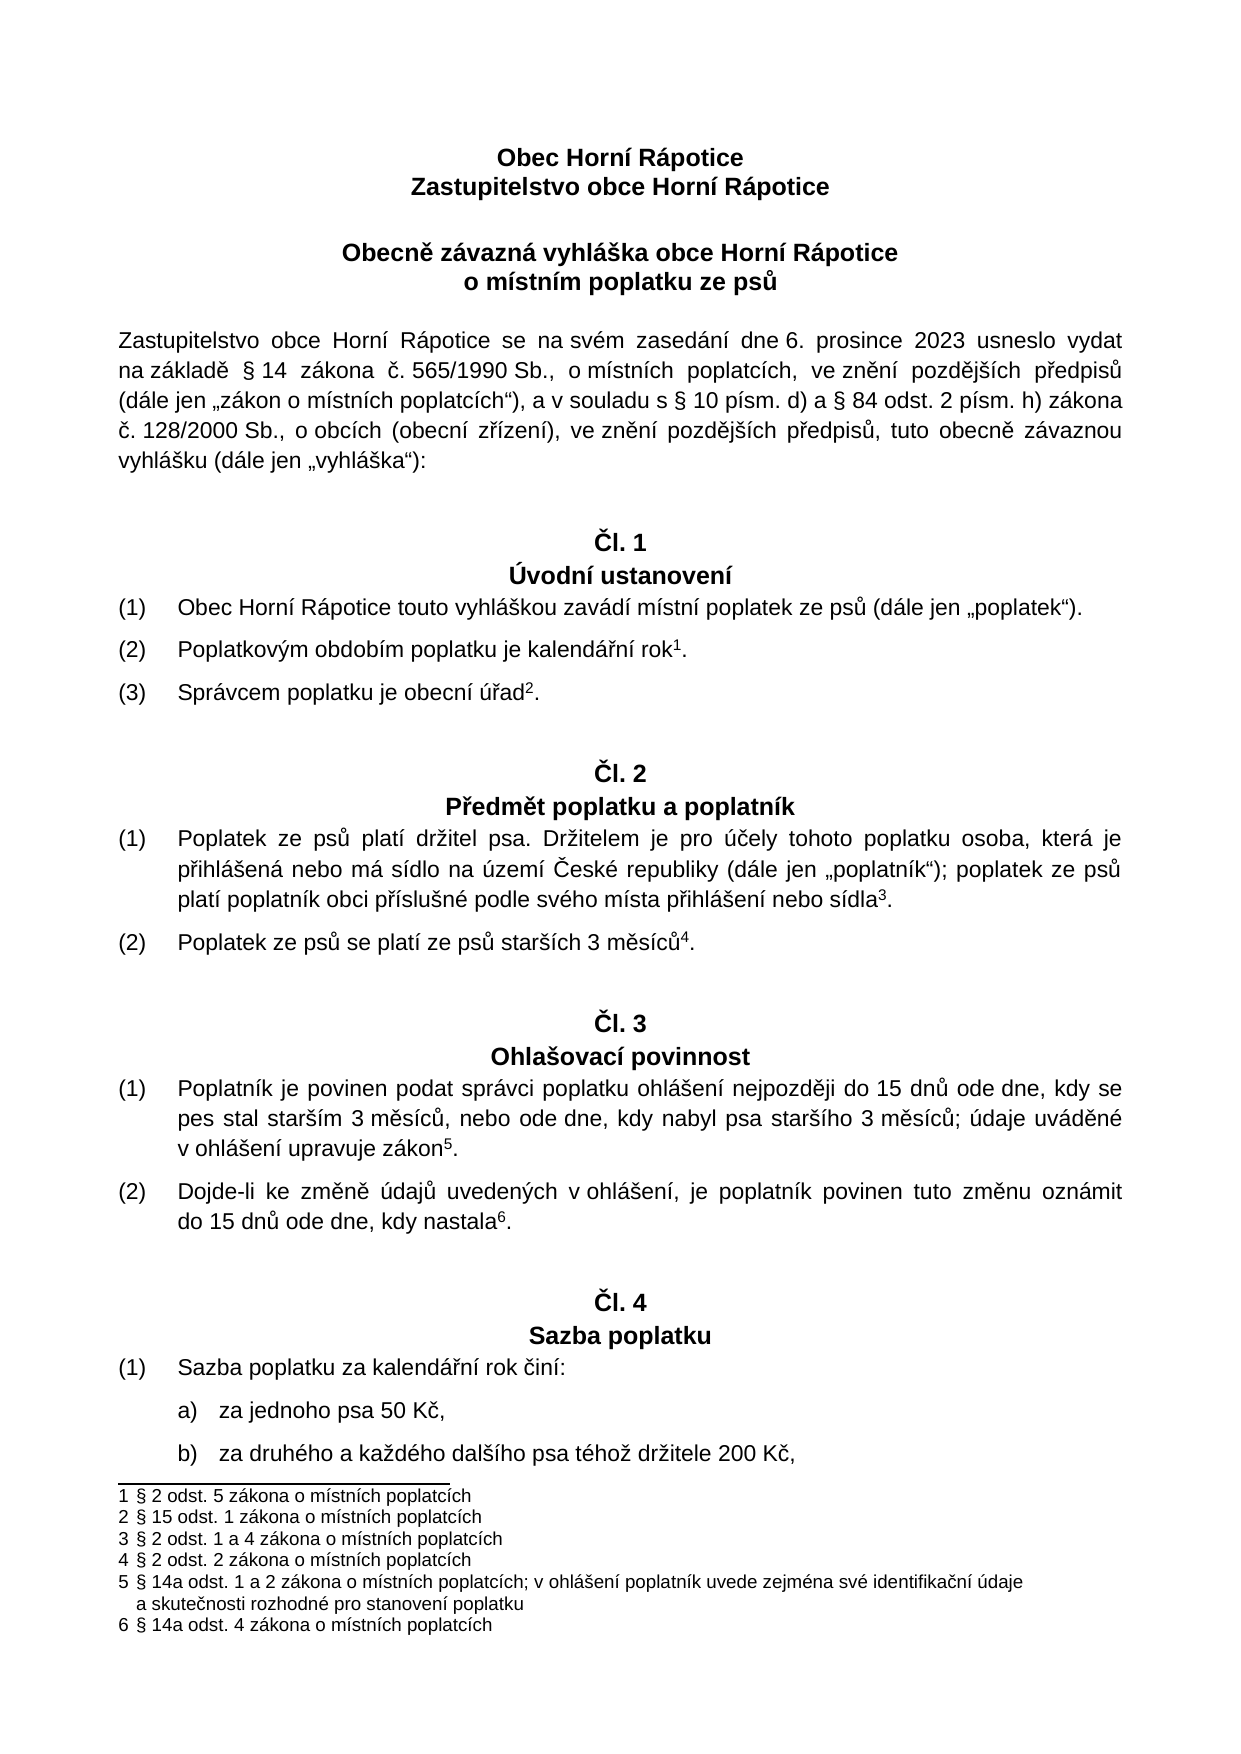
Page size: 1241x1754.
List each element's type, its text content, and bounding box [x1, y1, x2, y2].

list § 2 odst. 5 zákona o místních poplatcích [118, 1484, 1122, 1506]
list Obec Horní Rápotice touto vyhláškou zavádí místní poplatek ze psů (dále jen „poplatek“). [118, 594, 1122, 620]
text Obec Horní Rápotice Zastupitelstvo obce Horní Rápotice [118, 143, 1122, 201]
list § 2 odst. 1 a 4 zákona o místních poplatcích [118, 1528, 1122, 1549]
list § 14a odst. 4 zákona o místních poplatcích [118, 1614, 1122, 1635]
subtitle Čl. 3 Ohlašovací povinnost [118, 1009, 1122, 1071]
list § 14a odst. 1 a 2 zákona o místních poplatcích; v ohlášení poplatník uvede zejména své identifikační údaje a skutečnosti rozhodné pro stanovení poplatku [118, 1571, 1122, 1614]
list Poplatník je povinen podat správci poplatku ohlášení nejpozději do 15 dnů ode dne, kdy se pes stal starším 3 měsíců, nebo ode dne, kdy nabyl psa staršího 3 měsíců; údaje uváděné v ohlášení upravuje zákon. [118, 1075, 1122, 1162]
subtitle Čl. 4 Sazba poplatku [118, 1288, 1122, 1350]
list § 15 odst. 1 zákona o místních poplatcích [118, 1506, 1122, 1528]
subtitle Čl. 1 Úvodní ustanovení [118, 528, 1122, 589]
list za druhého a každého dalšího psa téhož držitele 200 Kč, [177, 1440, 1122, 1466]
list Správcem poplatku je obecní úřad. [118, 679, 1122, 706]
list Poplatek ze psů platí držitel psa. Držitelem je pro účely tohoto poplatku osoba, která je přihlášená nebo má sídlo na území České republiky (dále jen „poplatník“); poplatek ze psů platí poplatník obci příslušné podle svého místa přihlášení nebo sídla. [118, 825, 1122, 912]
list § 2 odst. 2 zákona o místních poplatcích [118, 1549, 1122, 1571]
subtitle Obecně závazná vyhláška obce Horní Rápotice o místním poplatku ze psů [118, 238, 1122, 295]
list Sazba poplatku za kalendářní rok činí: [118, 1354, 1122, 1381]
subtitle Čl. 2 Předmět poplatku a poplatník [118, 759, 1122, 821]
text Zastupitelstvo obce Horní Rápotice se na svém zasedání dne 6. prosince 2023 usneslo vydat na základě § 14 zákona č. 565/1990 Sb., o místních poplatcích, ve znění pozdějších předpisů (dále jen „zákon o místních poplatcích“), a v souladu s § 10 písm. d) a § 84 odst. 2 písm. h) zákona č. 128/2000 Sb., o obcích (obecní zřízení), ve znění pozdějších předpisů, tuto obecně závaznou vyhlášku (dále jen „vyhláška“): [118, 327, 1122, 474]
list Poplatek ze psů se platí ze psů starších 3 měsíců. [118, 928, 1122, 955]
list za jednoho psa 50 Kč, [177, 1397, 1122, 1423]
list Poplatkovým obdobím poplatku je kalendářní rok. [118, 636, 1122, 663]
list Dojde-li ke změně údajů uvedených v ohlášení, je poplatník povinen tuto změnu oznámit do 15 dnů ode dne, kdy nastala. [118, 1178, 1122, 1234]
